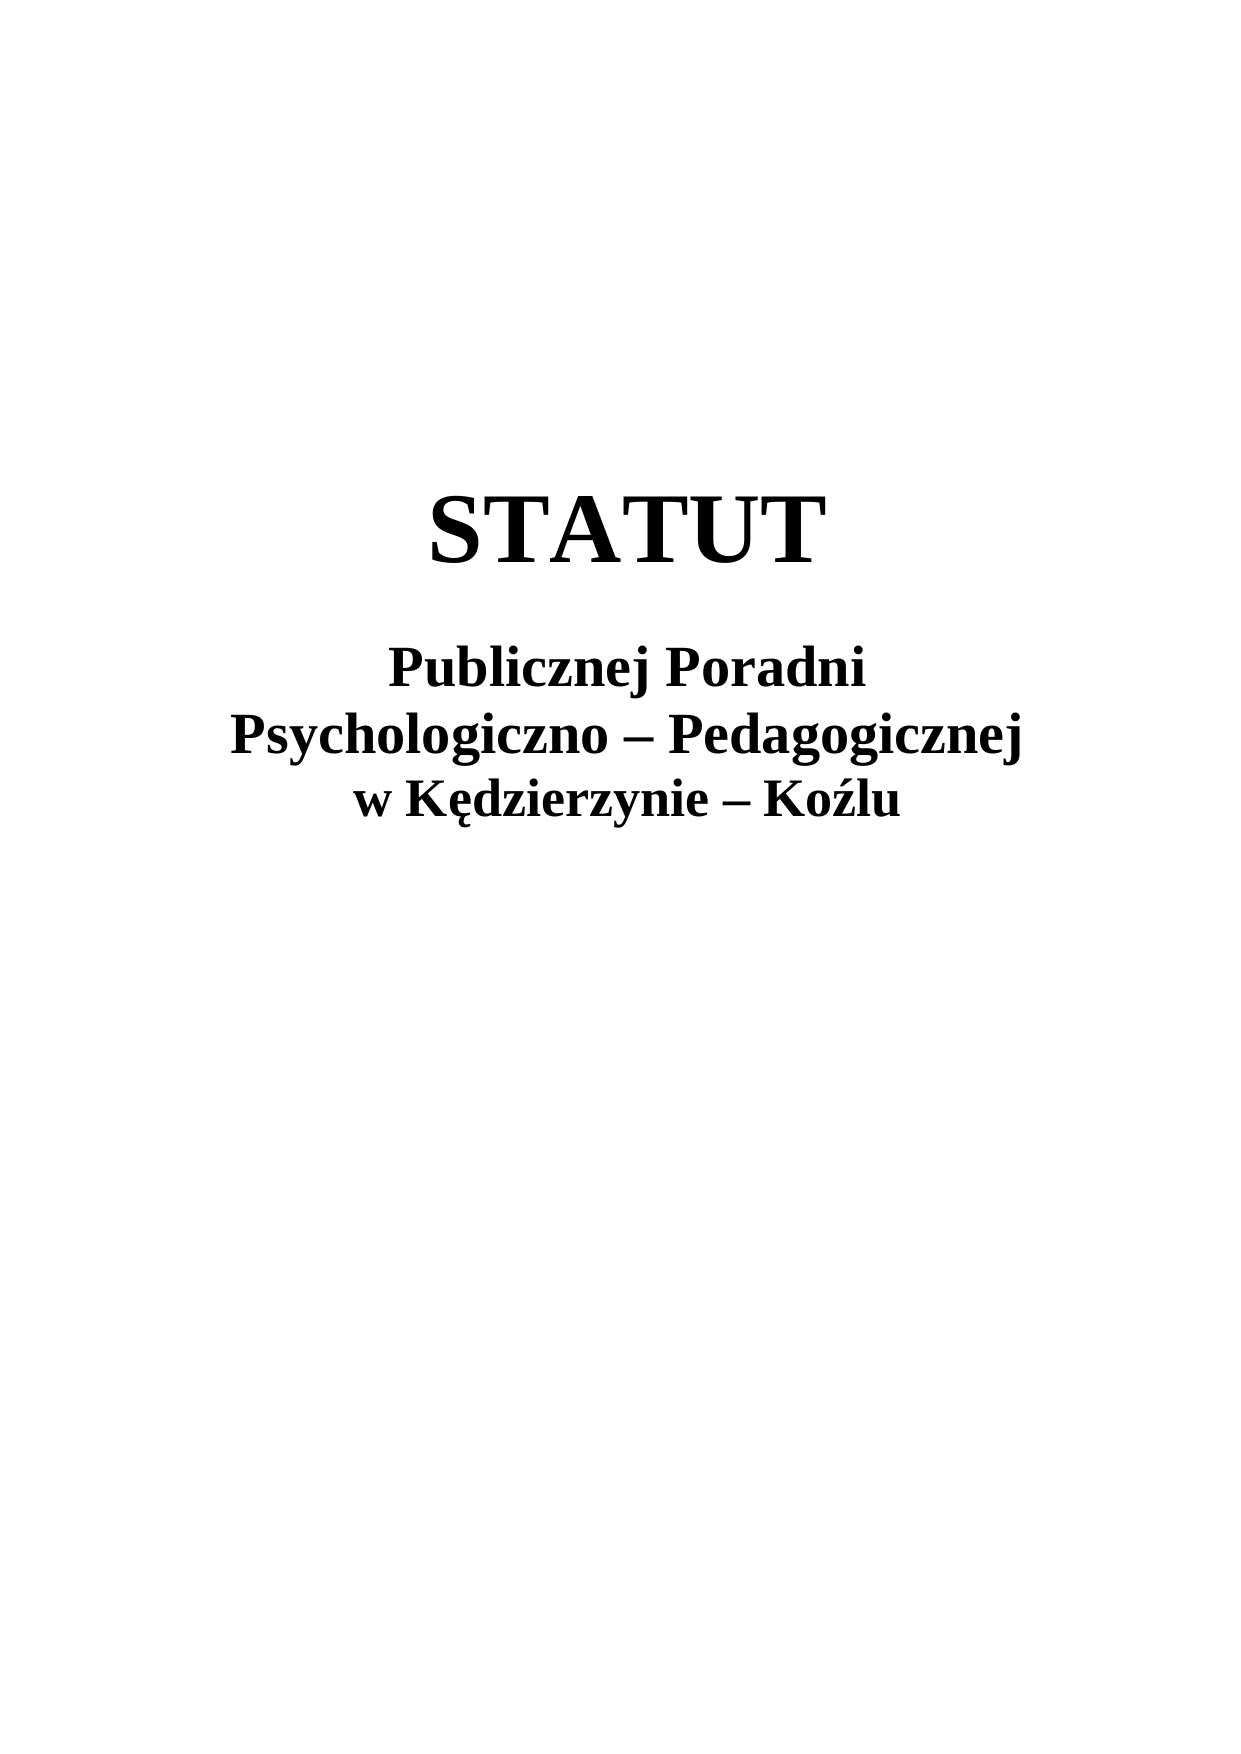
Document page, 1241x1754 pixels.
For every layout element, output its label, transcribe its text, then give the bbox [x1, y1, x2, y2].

subtitle Psychologiczno – Pedagogicznej [133, 699, 1122, 766]
text w Kędzierzynie – Koźlu [133, 766, 1122, 828]
subtitle Publicznej Poradni [133, 632, 1122, 699]
subtitle STATUT [133, 469, 1122, 584]
